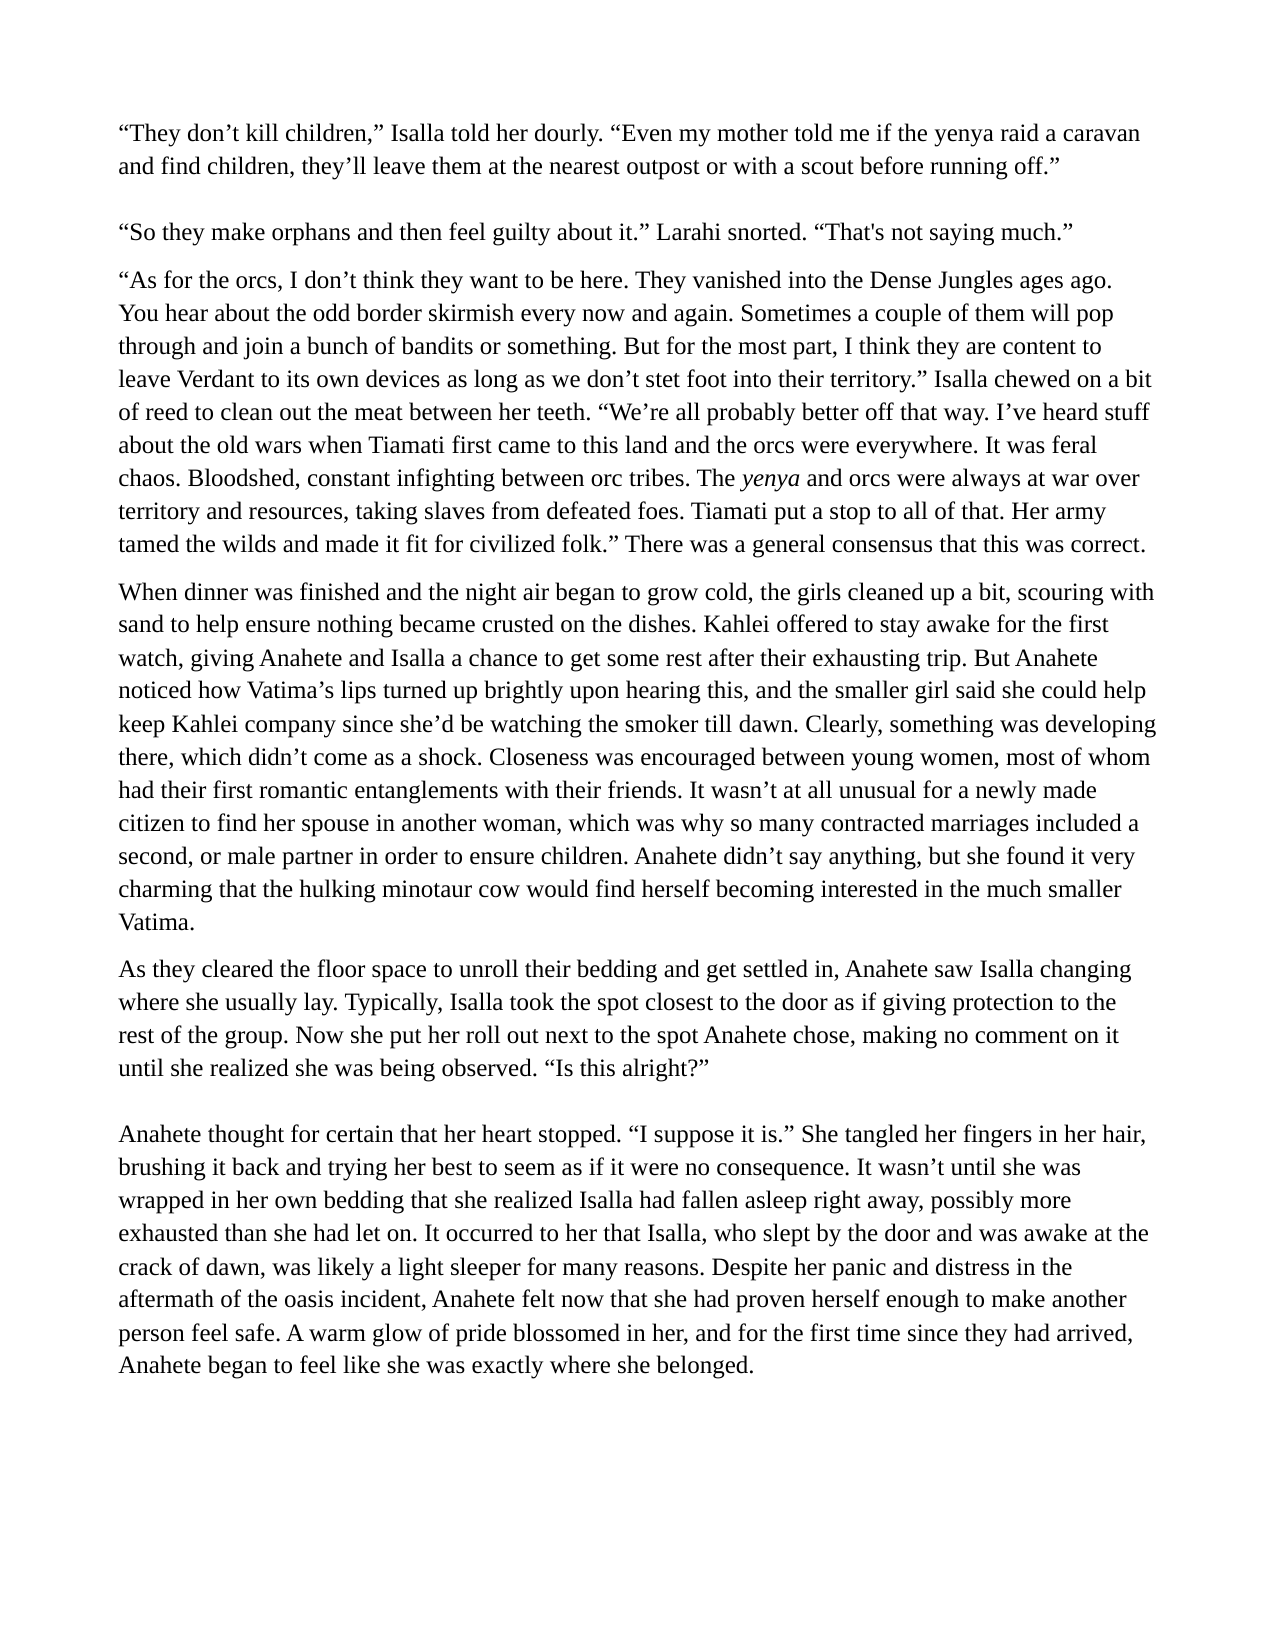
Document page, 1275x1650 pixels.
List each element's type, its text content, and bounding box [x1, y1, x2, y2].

text “As for the orcs, I don’t think they want to be here. They vanished into the Dense Jungles ages ago. You hear about the odd border skirmish every now and again. Sometimes a couple of them will pop through and join a bunch of bandits or something. But for the most part, I think they are content to leave Verdant to its own devices as long as we don’t stet foot into their territory.” Isalla chewed on a bit of reed to clean out the meat between her teeth. “We’re all probably better off that way. I’ve heard stuff about the old wars when Tiamati first came to this land and the orcs were everywhere. It was feral chaos. Bloodshed, constant infighting between orc tribes. The yenya and orcs were always at war over territory and resources, taking slaves from defeated foes. Tiamati put a stop to all of that. Her army tamed the wilds and made it fit for civilized folk.” There was a general consensus that this was correct. [118, 265, 1157, 558]
text When dinner was finished and the night air began to grow cold, the girls cleaned up a bit, scouring with sand to help ensure nothing became crusted on the dishes. Kahlei offered to stay awake for the first watch, giving Anahete and Isalla a chance to get some rest after their exhausting trip. But Anahete noticed how Vatima’s lips turned up brightly upon hearing this, and the smaller girl said she could help keep Kahlei company since she’d be watching the smoker till dawn. Clearly, something was developing there, which didn’t come as a shock. Closeness was encouraged between young women, most of whom had their first romantic entanglements with their friends. It wasn’t at all unusual for a newly made citizen to find her spouse in another woman, which was why so many contracted marriages included a second, or male partner in order to ensure children. Anahete didn’t say anything, but she found it very charming that the hulking minotaur cow would find herself becoming interested in the much smaller Vatima. [118, 577, 1157, 936]
text “They don’t kill children,” Isalla told her dourly. “Even my mother told me if the yenya raid a caravan and find children, they’ll leave them at the nearest outpost or with a scout before running off.” “So they make orphans and then feel guilty about it.” Larahi snorted. “That's not saying much.” [118, 118, 1157, 246]
text As they cleared the floor space to unroll their bedding and get settled in, Anahete saw Isalla changing where she usually lay. Typically, Isalla took the spot closest to the door as if giving protection to the rest of the group. Now she put her roll out next to the spot Anahete chose, making no comment on it until she realized she was being observed. “Is this alright?” Anahete thought for certain that her heart stopped. “I suppose it is.” She tangled her fingers in her hair, brushing it back and trying her best to seem as if it were no consequence. It wasn’t until she was wrapped in her own bedding that she realized Isalla had fallen asleep right away, possibly more exhausted than she had let on. It occurred to her that Isalla, who slept by the door and was awake at the crack of dawn, was likely a light sleeper for many reasons. Despite her panic and distress in the aftermath of the oasis incident, Anahete felt now that she had proven herself enough to make another person feel safe. A warm glow of pride blossomed in her, and for the first time since they had arrived, Anahete began to feel like she was exactly where she belonged. [118, 954, 1157, 1379]
